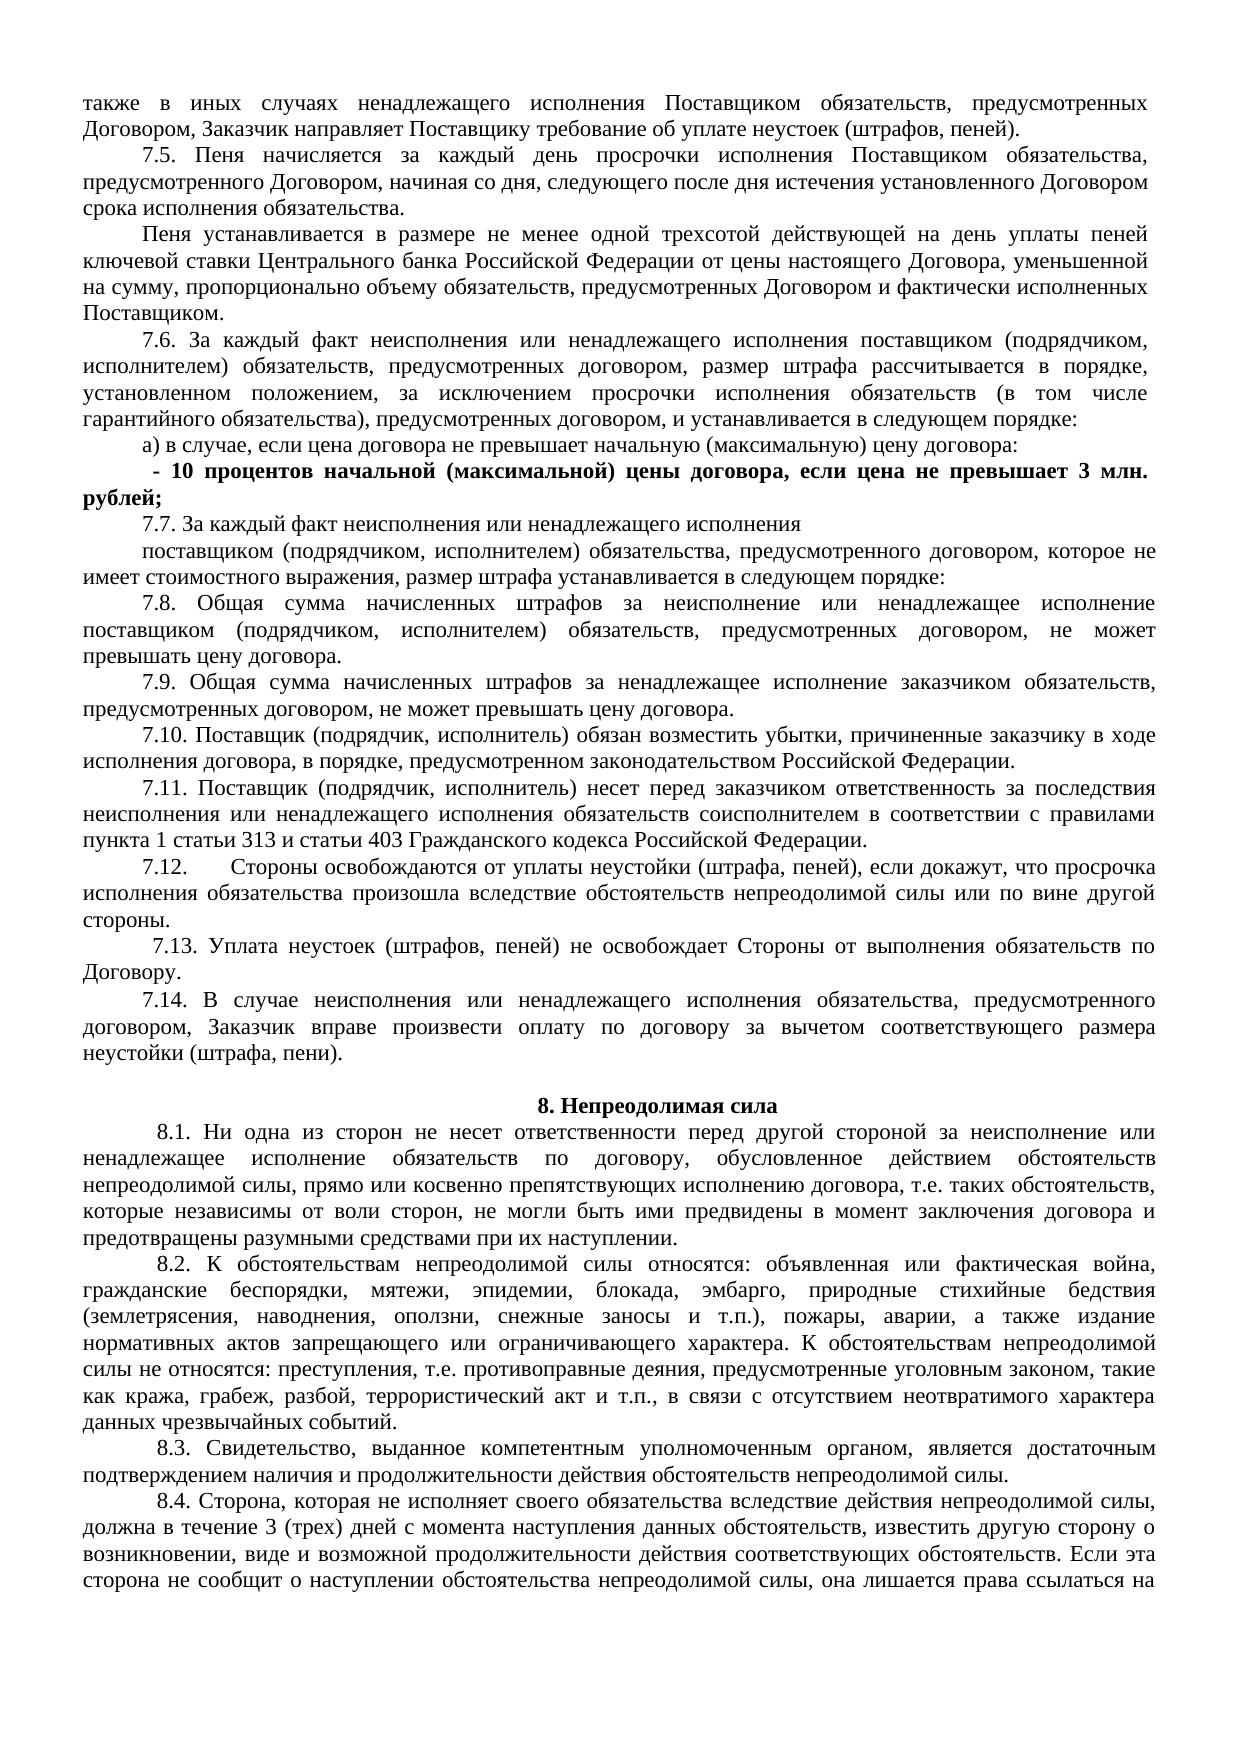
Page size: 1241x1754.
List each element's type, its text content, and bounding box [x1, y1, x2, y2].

text 7.13. Уплата неустоек (штрафов, пеней) не освобождает Стороны от выполнения обязательств по Договору. [83, 932, 1157, 985]
text 7.7. За каждый факт неисполнения или ненадлежащего исполнения [83, 510, 1149, 537]
text - 10 процентов начальной (максимальной) цены договора, если цена не превышает 3 млн. рублей; [83, 458, 1149, 510]
text 8.1. Ни одна из сторон не несет ответственности перед другой стороной за неисполнение или ненадлежащее исполнение обязательств по договору, обусловленное действием обстоятельств непреодолимой силы, прямо или косвенно препятствующих исполнению договора, т.е. таких обстоятельств, которые независимы от воли сторон, не могли быть ими предвидены в момент заключения договора и предотвращены разумными средствами при их наступлении. [83, 1118, 1157, 1250]
text 8. Непреодолимая сила [83, 1092, 1157, 1118]
text 8.2. К обстоятельствам непреодолимой силы относятся: объявленная или фактическая война, гражданские беспорядки, мятежи, эпидемии, блокада, эмбарго, природные стихийные бедствия (землетрясения, наводнения, оползни, снежные заносы и т.п.), пожары, аварии, а также издание нормативных актов запрещающего или ограничивающего характера. К обстоятельствам непреодолимой силы не относятся: преступления, т.е. противоправные деяния, предусмотренные уголовным законом, такие как кража, грабеж, разбой, террористический акт и т.п., в связи с отсутствием неотвратимого характера данных чрезвычайных событий. [83, 1250, 1157, 1434]
text а) в случае, если цена договора не превышает начальную (максимальную) цену договора: [83, 431, 1149, 458]
text 7.9. Общая сумма начисленных штрафов за ненадлежащее исполнение заказчиком обязательств, предусмотренных договором, не может превышать цену договора. [83, 668, 1157, 721]
text 8.4. Сторона, которая не исполняет своего обязательства вследствие действия непреодолимой силы, должна в течение 3 (трех) дней с момента наступления данных обстоятельств, известить другую сторону о возникновении, виде и возможной продолжительности действия соответствующих обстоятельств. Если эта сторона не сообщит о наступлении обстоятельства непреодолимой силы, она лишается права ссылаться на [83, 1487, 1157, 1592]
text 7.12. Стороны освобождаются от уплаты неустойки (штрафа, пеней), если докажут, что просрочка исполнения обязательства произошла вследствие обстоятельств непреодолимой силы или по вине другой стороны. [83, 853, 1157, 932]
text 7.6. За каждый факт неисполнения или ненадлежащего исполнения поставщиком (подрядчиком, исполнителем) обязательств, предусмотренных договором, размер штрафа рассчитывается в порядке, установленном положением, за исключением просрочки исполнения обязательств (в том числе гарантийного обязательства), предусмотренных договором, и устанавливается в следующем порядке: [83, 326, 1149, 431]
text Пеня устанавливается в размере не менее одной трехсотой действующей на день уплаты пеней ключевой ставки Центрального банка Российской Федерации от цены настоящего Договора, уменьшенной на сумму, пропорционально объему обязательств, предусмотренных Договором и фактически исполненных Поставщиком. [83, 220, 1149, 326]
text 7.11. Поставщик (подрядчик, исполнитель) несет перед заказчиком ответственность за последствия неисполнения или ненадлежащего исполнения обязательств соисполнителем в соответствии с правилами пункта 1 статьи 313 и статьи 403 Гражданского кодекса Российской Федерации. [83, 774, 1157, 853]
text 8.3. Свидетельство, выданное компетентным уполномоченным органом, является достаточным подтверждением наличия и продолжительности действия обстоятельств непреодолимой силы. [83, 1434, 1157, 1487]
text 7.8. Общая сумма начисленных штрафов за неисполнение или ненадлежащее исполнение поставщиком (подрядчиком, исполнителем) обязательств, предусмотренных договором, не может превышать цену договора. [83, 589, 1157, 668]
text поставщиком (подрядчиком, исполнителем) обязательства, предусмотренного договором, которое не имеет стоимостного выражения, размер штрафа устанавливается в следующем порядке: [83, 537, 1157, 589]
text 7.10. Поставщик (подрядчик, исполнитель) обязан возместить убытки, причиненные заказчику в ходе исполнения договора, в порядке, предусмотренном законодательством Российской Федерации. [83, 721, 1157, 774]
text также в иных случаях ненадлежащего исполнения Поставщиком обязательств, предусмотренных Договором, Заказчик направляет Поставщику требование об уплате неустоек (штрафов, пеней). [83, 89, 1149, 141]
text 7.5. Пеня начисляется за каждый день просрочки исполнения Поставщиком обязательства, предусмотренного Договором, начиная со дня, следующего после дня истечения установленного Договором срока исполнения обязательства. [83, 141, 1149, 220]
text 7.14. В случае неисполнения или ненадлежащего исполнения обязательства, предусмотренного договором, Заказчик вправе произвести оплату по договору за вычетом соответствующего размера неустойки (штрафа, пени). [83, 985, 1157, 1065]
